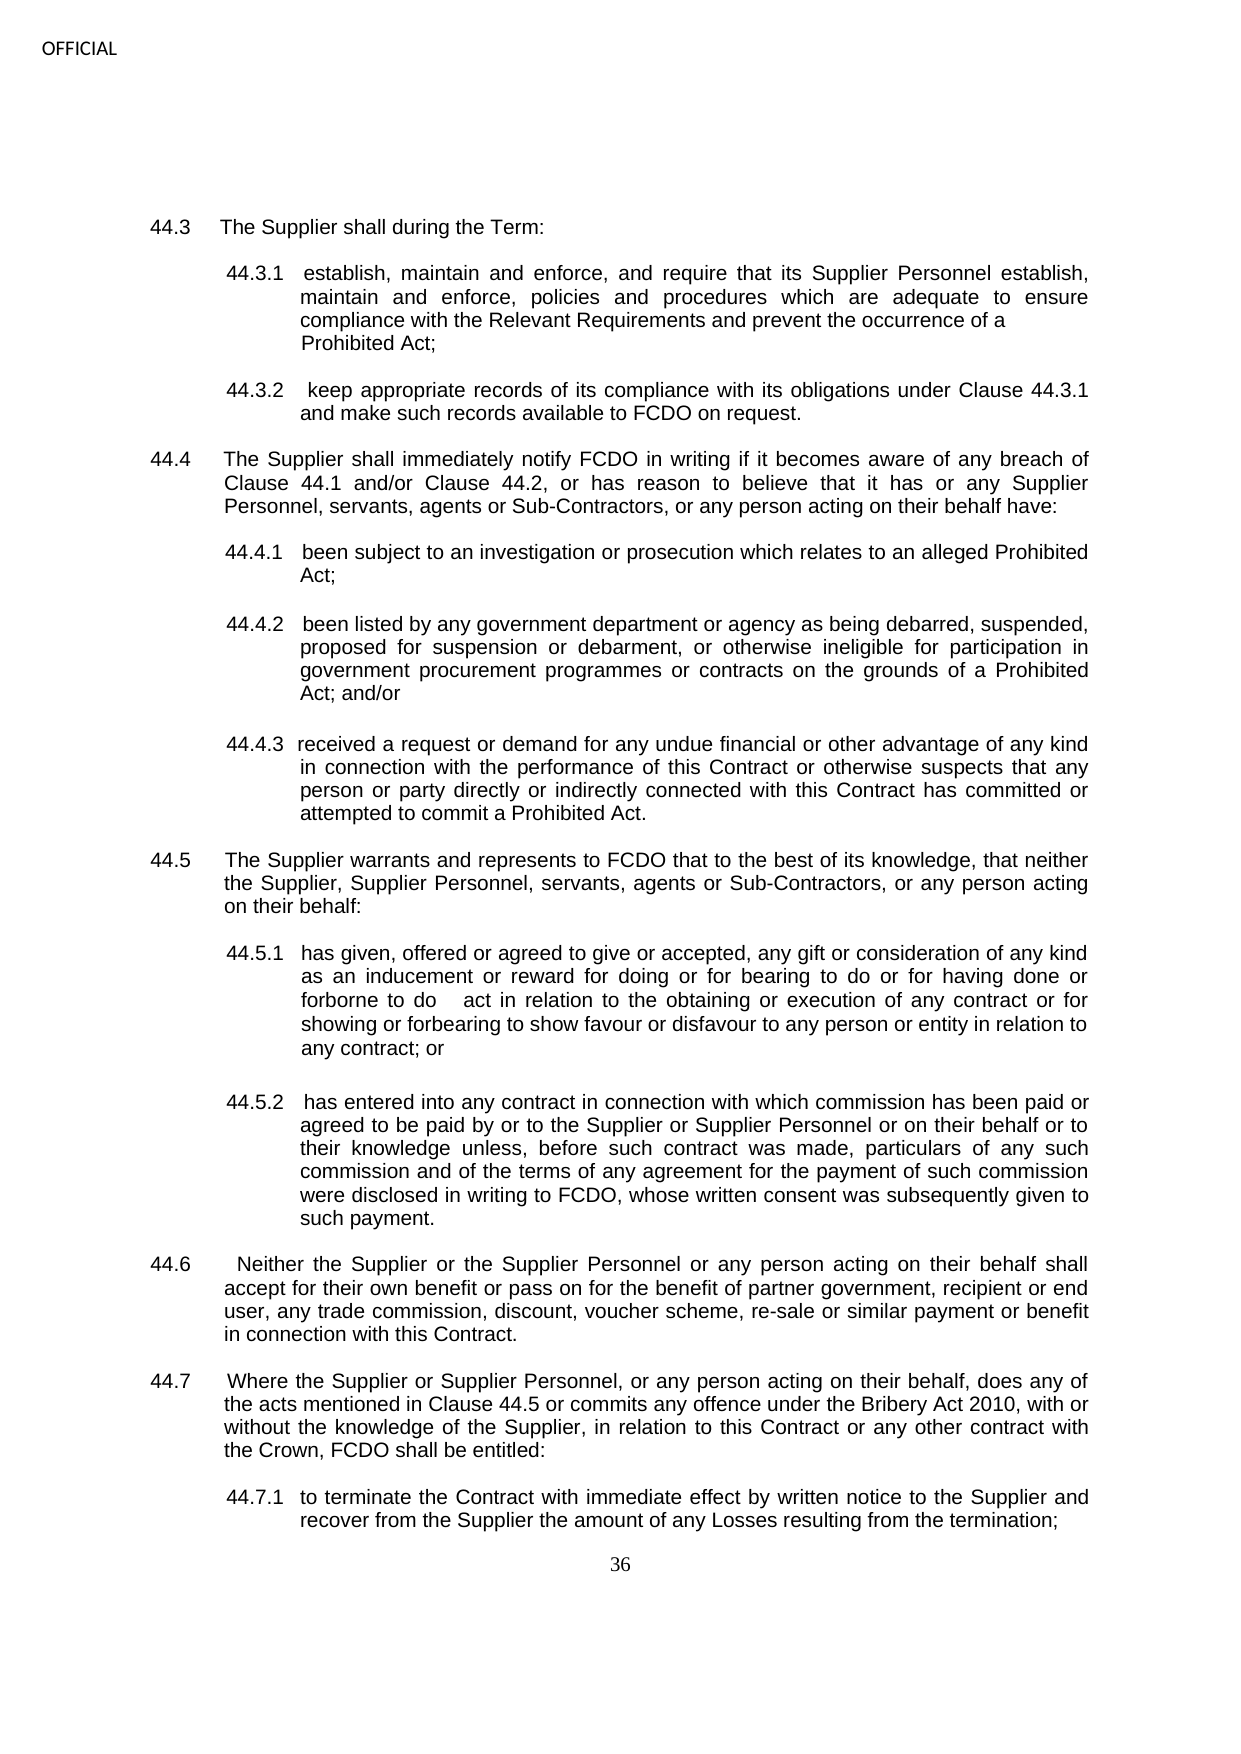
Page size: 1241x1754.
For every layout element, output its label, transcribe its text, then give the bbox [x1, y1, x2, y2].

text 44.5.1 has given, offered or agreed to give or accepted, any gift or consideration of any kind as an inducement or reward for doing or for bearing to do or for having done or forborne to do act in relation to the obtaining or execution of any contract or for showing or forbearing to show favour or disfavour to any person or entity in relation to any contract; or [226, 941, 1089, 1060]
text 44.4.1 been subject to an investigation or prosecution which relates to an alleged Prohibited Act; [225, 541, 1090, 587]
text 44.7 Where the Supplier or Supplier Personnel, or any person acting on their behalf, does any of the acts mentioned in Clause 44.5 or commits any offence under the Bribery Act 2010, with or without the knowledge of the Supplier, in relation to this Contract or any other contract with the Crown, FCDO shall be entitled: [150, 1369, 1090, 1462]
text 44.4.3 received a request or demand for any undue financial or other advantage of any kind in connection with the performance of this Contract or otherwise suspects that any person or party directly or indirectly connected with this Contract has committed or attempted to commit a Prohibited Act. [226, 732, 1090, 825]
text 44.5.2 has entered into any contract in connection with which commission has been paid or agreed to be paid by or to the Supplier or Supplier Personnel or on their behalf or to their knowledge unless, before such contract was made, particulars of any such commission and of the terms of any agreement for the payment of such commission were disclosed in writing to FCDO, whose written consent was subsequently given to such payment. [226, 1090, 1090, 1230]
text 44.4 The Supplier shall immediately notify FCDO in writing if it becomes aware of any breach of Clause 44.1 and/or Clause 44.2, or has reason to believe that it has or any Supplier Personnel, servants, agents or Sub-Contractors, or any person acting on their behalf have: [150, 448, 1090, 517]
text 44.4.2 been listed by any government department or agency as being debarred, suspended, proposed for suspension or debarment, or otherwise ineligible for participation in government procurement programmes or contracts on the grounds of a Prohibited Act; and/or [226, 612, 1090, 705]
text 44.6 Neither the Supplier or the Supplier Personnel or any person acting on their behalf shall accept for their own benefit or pass on for the benefit of partner government, recipient or end user, any trade commission, discount, voucher scheme, re-sale or similar payment or benefit in connection with this Contract. [150, 1253, 1090, 1346]
text Prohibited Act; [301, 332, 1090, 355]
text 44.3.1 establish, maintain and enforce, and require that its Supplier Personnel establish, maintain and enforce, policies and procedures which are adequate to ensure compliance with the Relevant Requirements and prevent the occurrence of a [226, 262, 1090, 332]
text 44.3.2 keep appropriate records of its compliance with its obligations under Clause 44.3.1 and make such records available to FCDO on request. [226, 378, 1090, 424]
text 44.3 The Supplier shall during the Term: [150, 216, 1090, 239]
text 44.7.1 to terminate the Contract with immediate effect by written notice to the Supplier and recover from the Supplier the amount of any Losses resulting from the termination; [226, 1485, 1090, 1532]
text 44.5 The Supplier warrants and represents to FCDO that to the best of its knowledge, that neither the Supplier, Supplier Personnel, servants, agents or Sub-Contractors, or any person acting on their behalf: [150, 848, 1090, 918]
